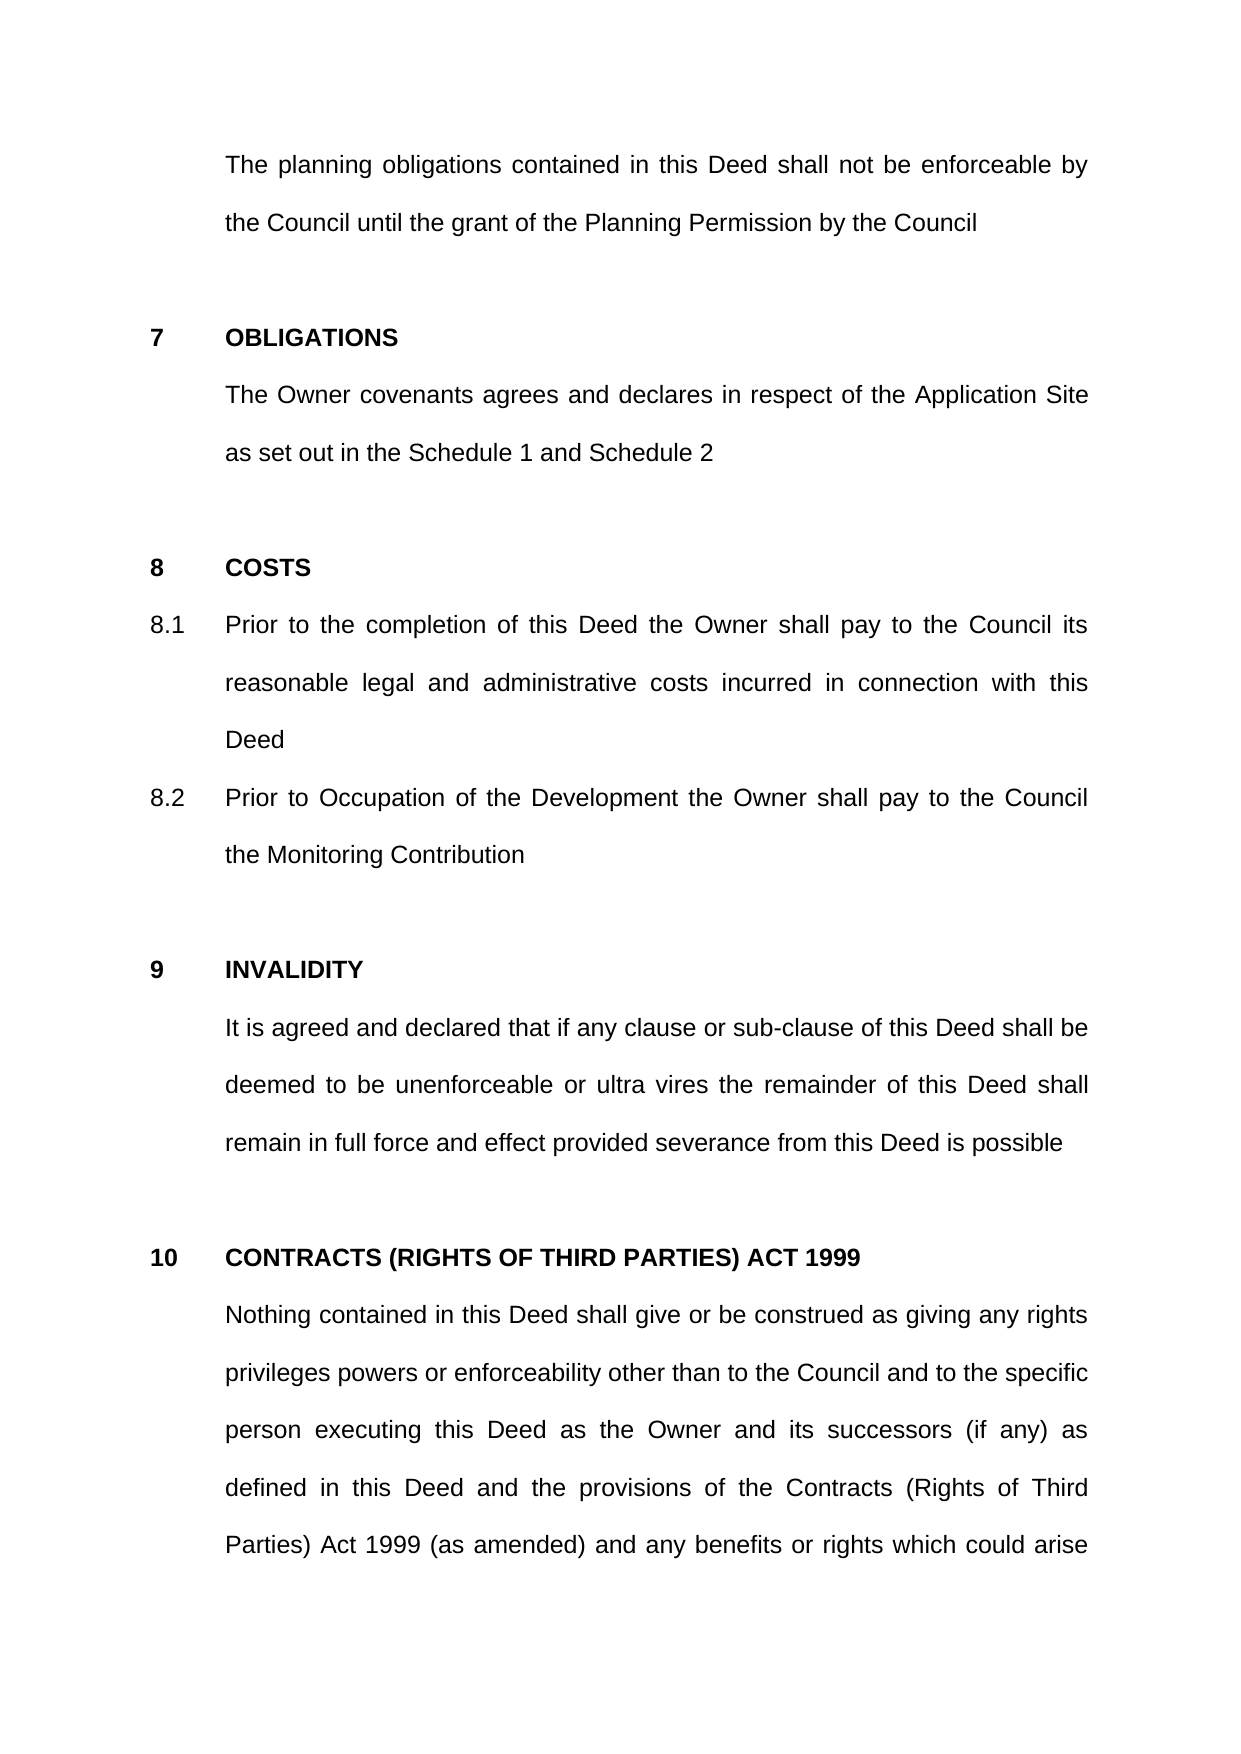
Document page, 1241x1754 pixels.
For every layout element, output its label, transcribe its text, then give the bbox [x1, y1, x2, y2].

text 10 CONTRACTS (RIGHTS OF THIRD PARTIES) ACT 1999 [150, 1242, 1090, 1271]
text Nothing contained in this Deed shall give or be construed as giving any rights privileges powers or enforceability other than to the Council and to the specific person executing this Deed as the Owner and its successors (if any) as defined in this Deed and the provisions of the Contracts (Rights of Third Parties) Act 1999 (as amended) and any benefits or rights which could arise [150, 1300, 1090, 1559]
text 7 OBLIGATIONS [150, 322, 1090, 351]
text The Owner covenants agrees and declares in respect of the Application Site as set out in the Schedule 1 and Schedule 2 [150, 380, 1090, 466]
text It is agreed and declared that if any clause or sub-clause of this Deed shall be deemed to be unenforceable or ultra vires the remainder of this Deed shall remain in full force and effect provided severance from this Deed is possible [150, 1012, 1090, 1156]
text 8.2 Prior to Occupation of the Development the Owner shall pay to the Council the Monitoring Contribution [150, 782, 1090, 869]
text 8.1 Prior to the completion of this Deed the Owner shall pay to the Council its reasonable legal and administrative costs incurred in connection with this Deed [150, 610, 1090, 754]
text 8 COSTS [150, 552, 1090, 581]
text The planning obligations contained in this Deed shall not be enforceable by the Council until the grant of the Planning Permission by the Council [150, 150, 1090, 236]
text 9 INVALIDITY [150, 955, 1090, 984]
